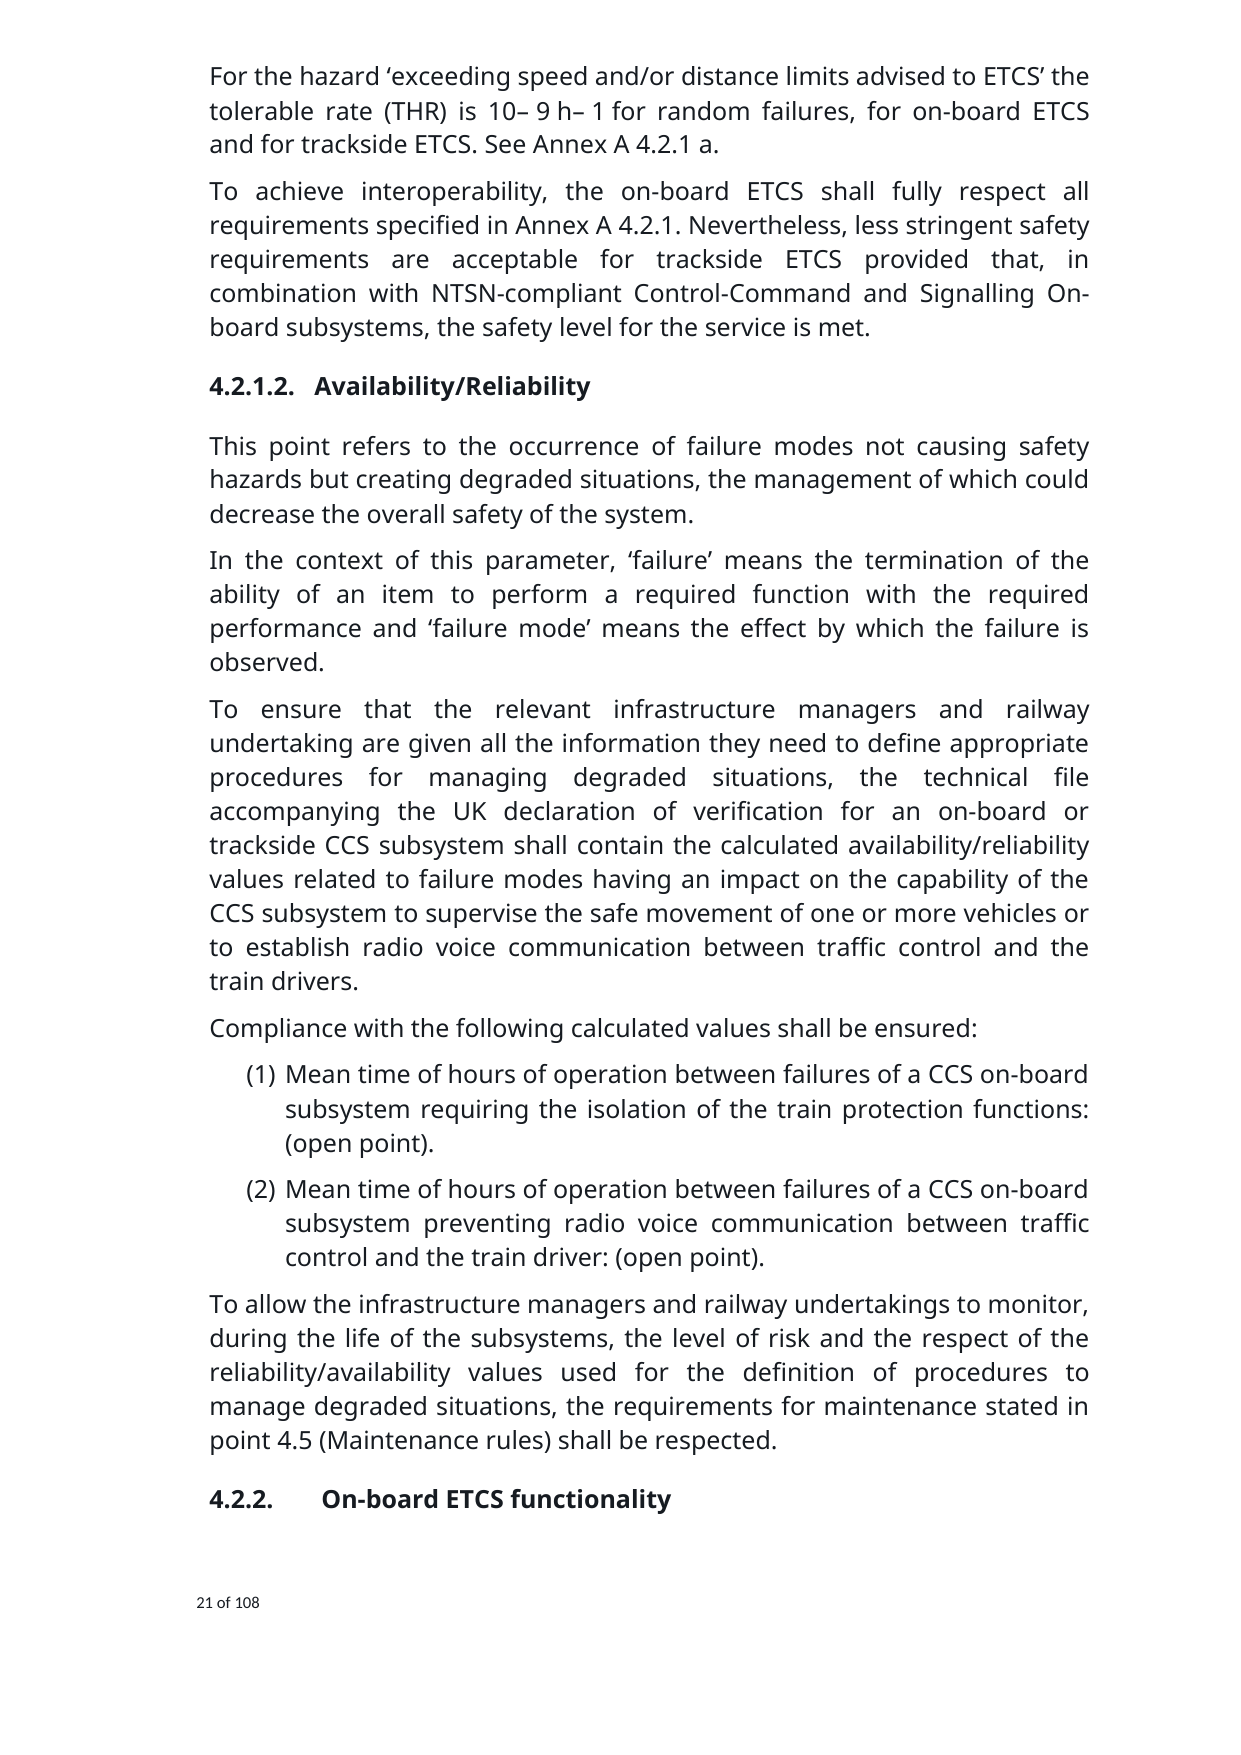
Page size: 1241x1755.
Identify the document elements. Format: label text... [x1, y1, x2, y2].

text This point refers to the occurrence of failure modes not causing safety hazards but creating degraded situations, the management of which could decrease the overall safety of the system. [209, 428, 1090, 530]
text For the hazard ‘exceeding speed and/or distance limits advised to ETCS’ the tolerable rate (THR) is 10– 9 h– 1 for random failures, for on-board ETCS and for trackside ETCS. See Annex A 4.2.1 a. [209, 59, 1090, 161]
list Mean time of hours of operation between failures of a CCS on-board subsystem preventing radio voice communication between traffic control and the train driver: (open point). [246, 1172, 1090, 1274]
list Mean time of hours of operation between failures of a CCS on-board subsystem requiring the isolation of the train protection functions: (open point). [246, 1057, 1090, 1159]
text To allow the infrastructure managers and railway undertakings to monitor, during the life of the subsystems, the level of risk and the respect of the reliability/availability values used for the definition of procedures to manage degraded situations, the requirements for maintenance stated in point 4.5 (Maintenance rules) shall be respected. [209, 1287, 1090, 1457]
text To ensure that the relevant infrastructure managers and railway undertaking are given all the information they need to define appropriate procedures for managing degraded situations, the technical file accompanying the UK declaration of verification for an on-board or trackside CCS subsystem shall contain the calculated availability/reliability values related to failure modes having an impact on the capability of the CCS subsystem to supervise the safe movement of one or more vehicles or to establish radio voice communication between traffic control and the train drivers. [209, 692, 1090, 998]
text To achieve interoperability, the on-board ETCS shall fully respect all requirements specified in Annex A 4.2.1. Nevertheless, less stringent safety requirements are acceptable for trackside ETCS provided that, in combination with NTSN-compliant Control-Command and Signalling On-board subsystems, the safety level for the service is met. [209, 174, 1090, 344]
text 4.2.1.2. Availability/Reliability [209, 369, 1090, 403]
subtitle On-board ETCS functionality [209, 1482, 1090, 1516]
text In the context of this parameter, ‘failure’ means the termination of the ability of an item to perform a required function with the required performance and ‘failure mode’ means the effect by which the failure is observed. [209, 543, 1090, 679]
text Compliance with the following calculated values shall be ensured: [209, 1011, 1090, 1045]
